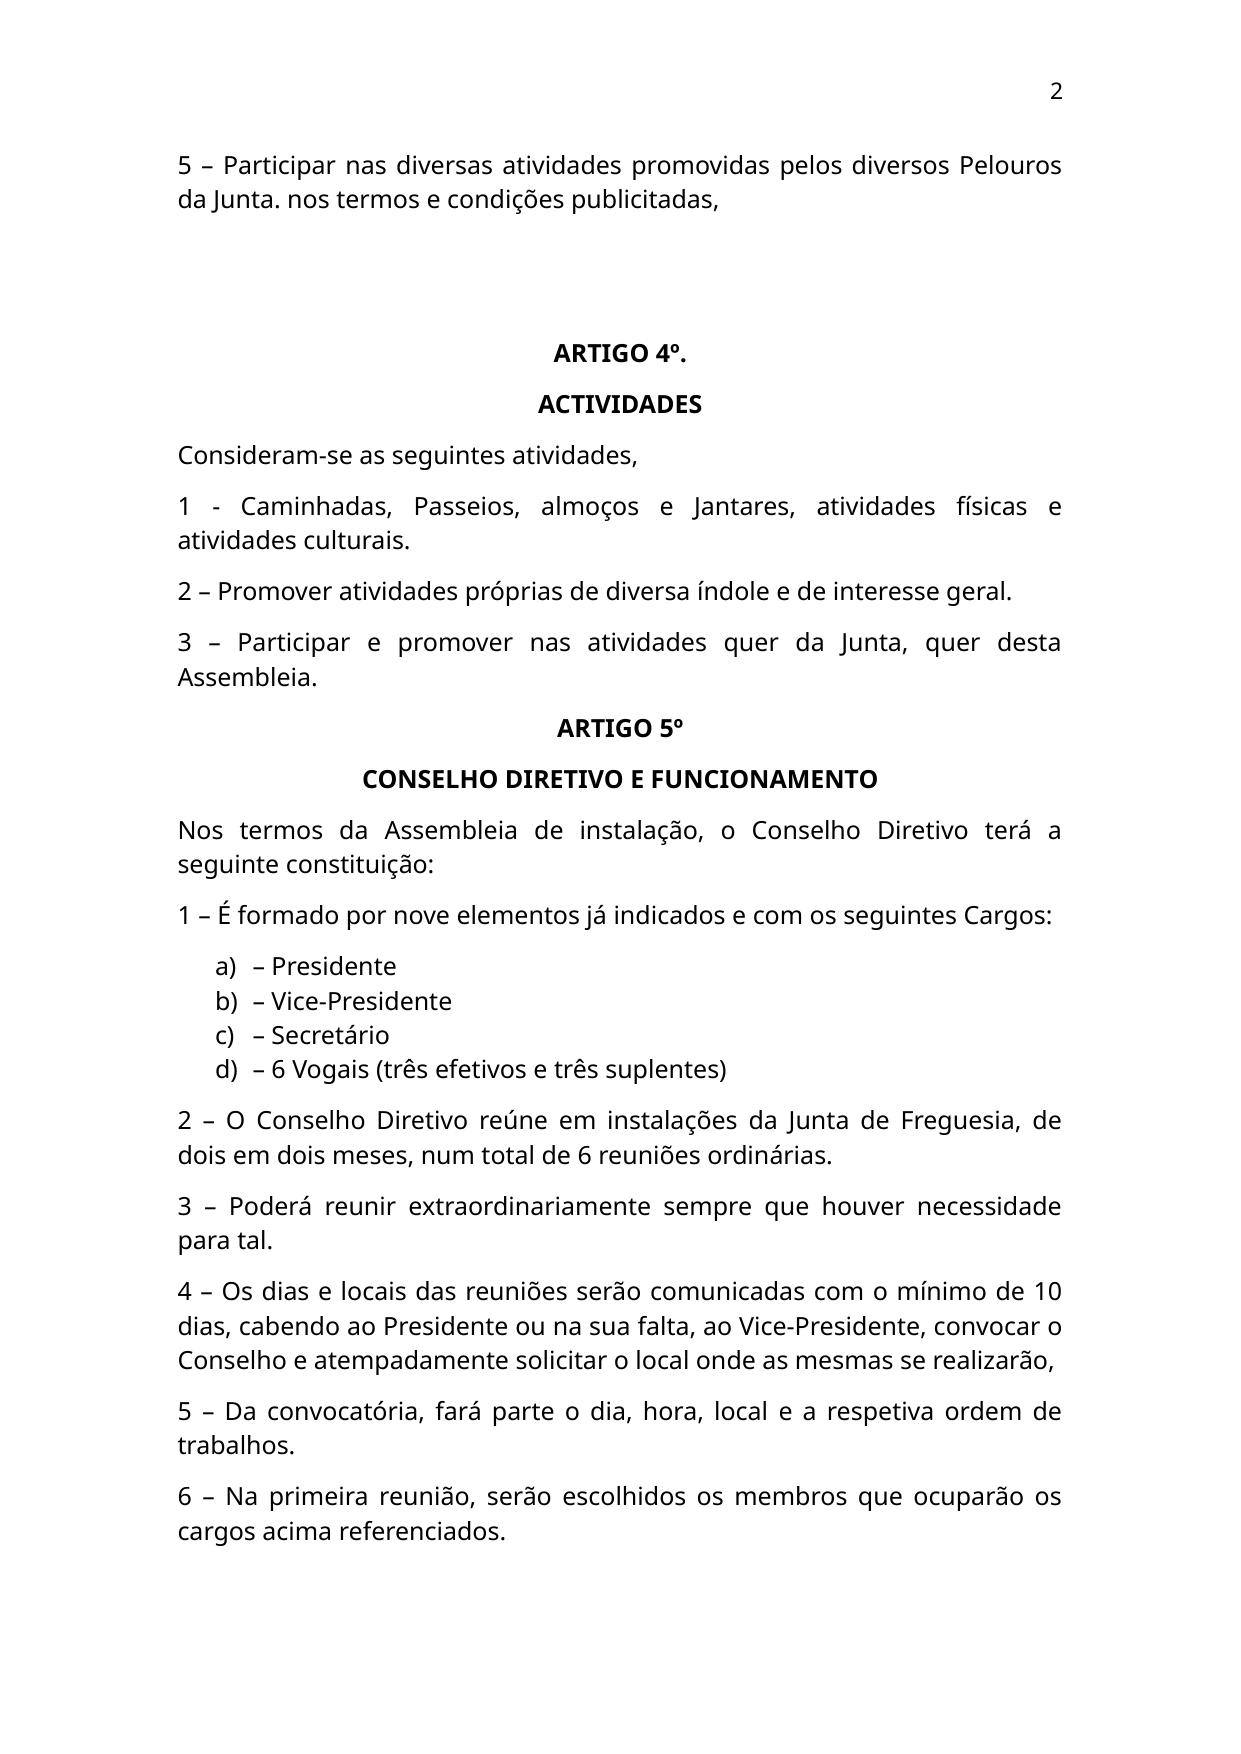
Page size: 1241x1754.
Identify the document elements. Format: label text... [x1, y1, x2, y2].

text 4 – Os dias e locais das reuniões serão comunicadas com o mínimo de 10 dias, cabendo ao Presidente ou na sua falta, ao Vice-Presidente, convocar o Conselho e atempadamente solicitar o local onde as mesmas se realizarão, [177, 1274, 1063, 1377]
text 2 – O Conselho Diretivo reúne em instalações da Junta de Freguesia, de dois em dois meses, num total de 6 reuniões ordinárias. [177, 1103, 1063, 1171]
text 5 – Participar nas diversas atividades promovidas pelos diversos Pelouros da Junta. nos termos e condições publicitadas, [177, 148, 1063, 216]
text 1 - Caminhadas, Passeios, almoços e Jantares, atividades físicas e atividades culturais. [177, 488, 1063, 557]
text 3 – Participar e promover nas atividades quer da Junta, quer desta Assembleia. [177, 625, 1063, 693]
text ARTIGO 5º [177, 710, 1063, 744]
text ARTIGO 4º. [177, 335, 1063, 369]
text 5 – Da convocatória, fará parte o dia, hora, local e a respetiva ordem de trabalhos. [177, 1393, 1063, 1462]
text CONSELHO DIRETIVO E FUNCIONAMENTO [177, 761, 1063, 795]
text Nos termos da Assembleia de instalação, o Conselho Diretivo terá a seguinte constituição: [177, 812, 1063, 881]
list – Vice-Presidente [215, 983, 1063, 1017]
text Consideram-se as seguintes atividades, [177, 437, 1063, 471]
text 6 – Na primeira reunião, serão escolhidos os membros que ocuparão os cargos acima referenciados. [177, 1479, 1063, 1547]
text 3 – Poderá reunir extraordinariamente sempre que houver necessidade para tal. [177, 1188, 1063, 1257]
list – Secretário [215, 1017, 1063, 1052]
text 2 – Promover atividades próprias de diversa índole e de interesse geral. [177, 574, 1063, 608]
text 1 – É formado por nove elementos já indicados e com os seguintes Cargos: [177, 898, 1063, 932]
list – Presidente [215, 949, 1063, 983]
list – 6 Vogais (três efetivos e três suplentes) [215, 1052, 1063, 1086]
text ACTIVIDADES [177, 386, 1063, 420]
